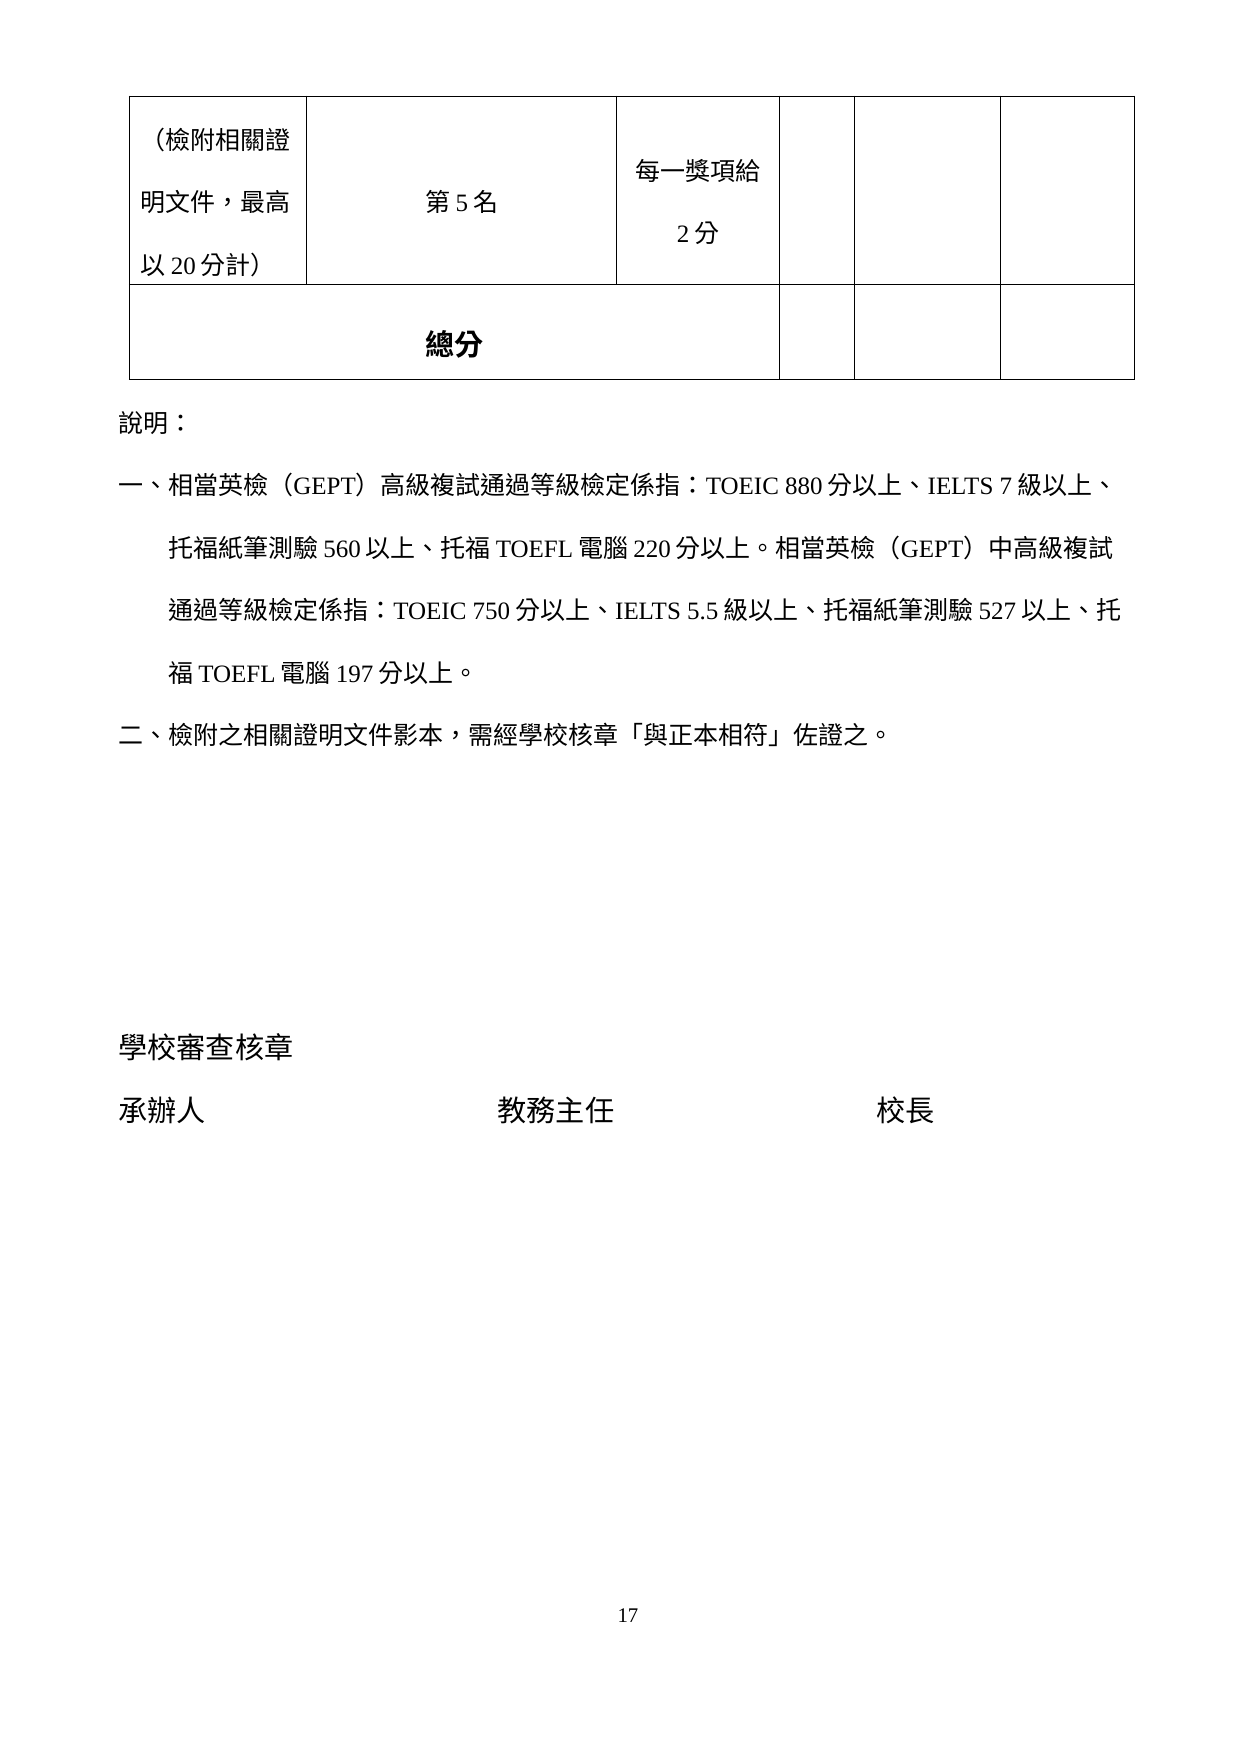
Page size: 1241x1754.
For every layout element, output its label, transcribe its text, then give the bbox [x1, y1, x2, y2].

table_cell 每一獎項給2分 [617, 97, 779, 284]
table_cell [1001, 97, 1134, 284]
table_cell （檢附相關證明文件，最高以20分計） [130, 97, 306, 284]
table_cell [780, 285, 854, 378]
table_cell [1001, 285, 1134, 378]
table_cell [780, 97, 854, 284]
text 一、相當英檢（GEPT）高級複試通過等級檢定係指：TOEIC 880分以上、IELTS 7級以上、托福紙筆測驗560以上、托福TOEFL電腦220分以上。相當英檢（GEPT）中高級複試通過等級檢定係指：TOEIC 750分以上、IELTS 5.5級以上、托福紙筆測驗527以上、托福TOEFL電腦197分以上。 [118, 442, 1137, 692]
text 二、檢附之相關證明文件影本，需經學校核章「與正本相符」佐證之。 [118, 692, 1137, 754]
table_cell [855, 97, 1000, 284]
table_cell 第5名 [307, 97, 616, 284]
text 承辦人 教務主任 校長 [118, 1067, 1137, 1129]
table_cell [855, 285, 1000, 378]
text 說明： [118, 379, 1137, 442]
text 學校審查核章 [118, 1004, 1137, 1067]
table_cell 總分 [130, 285, 779, 378]
